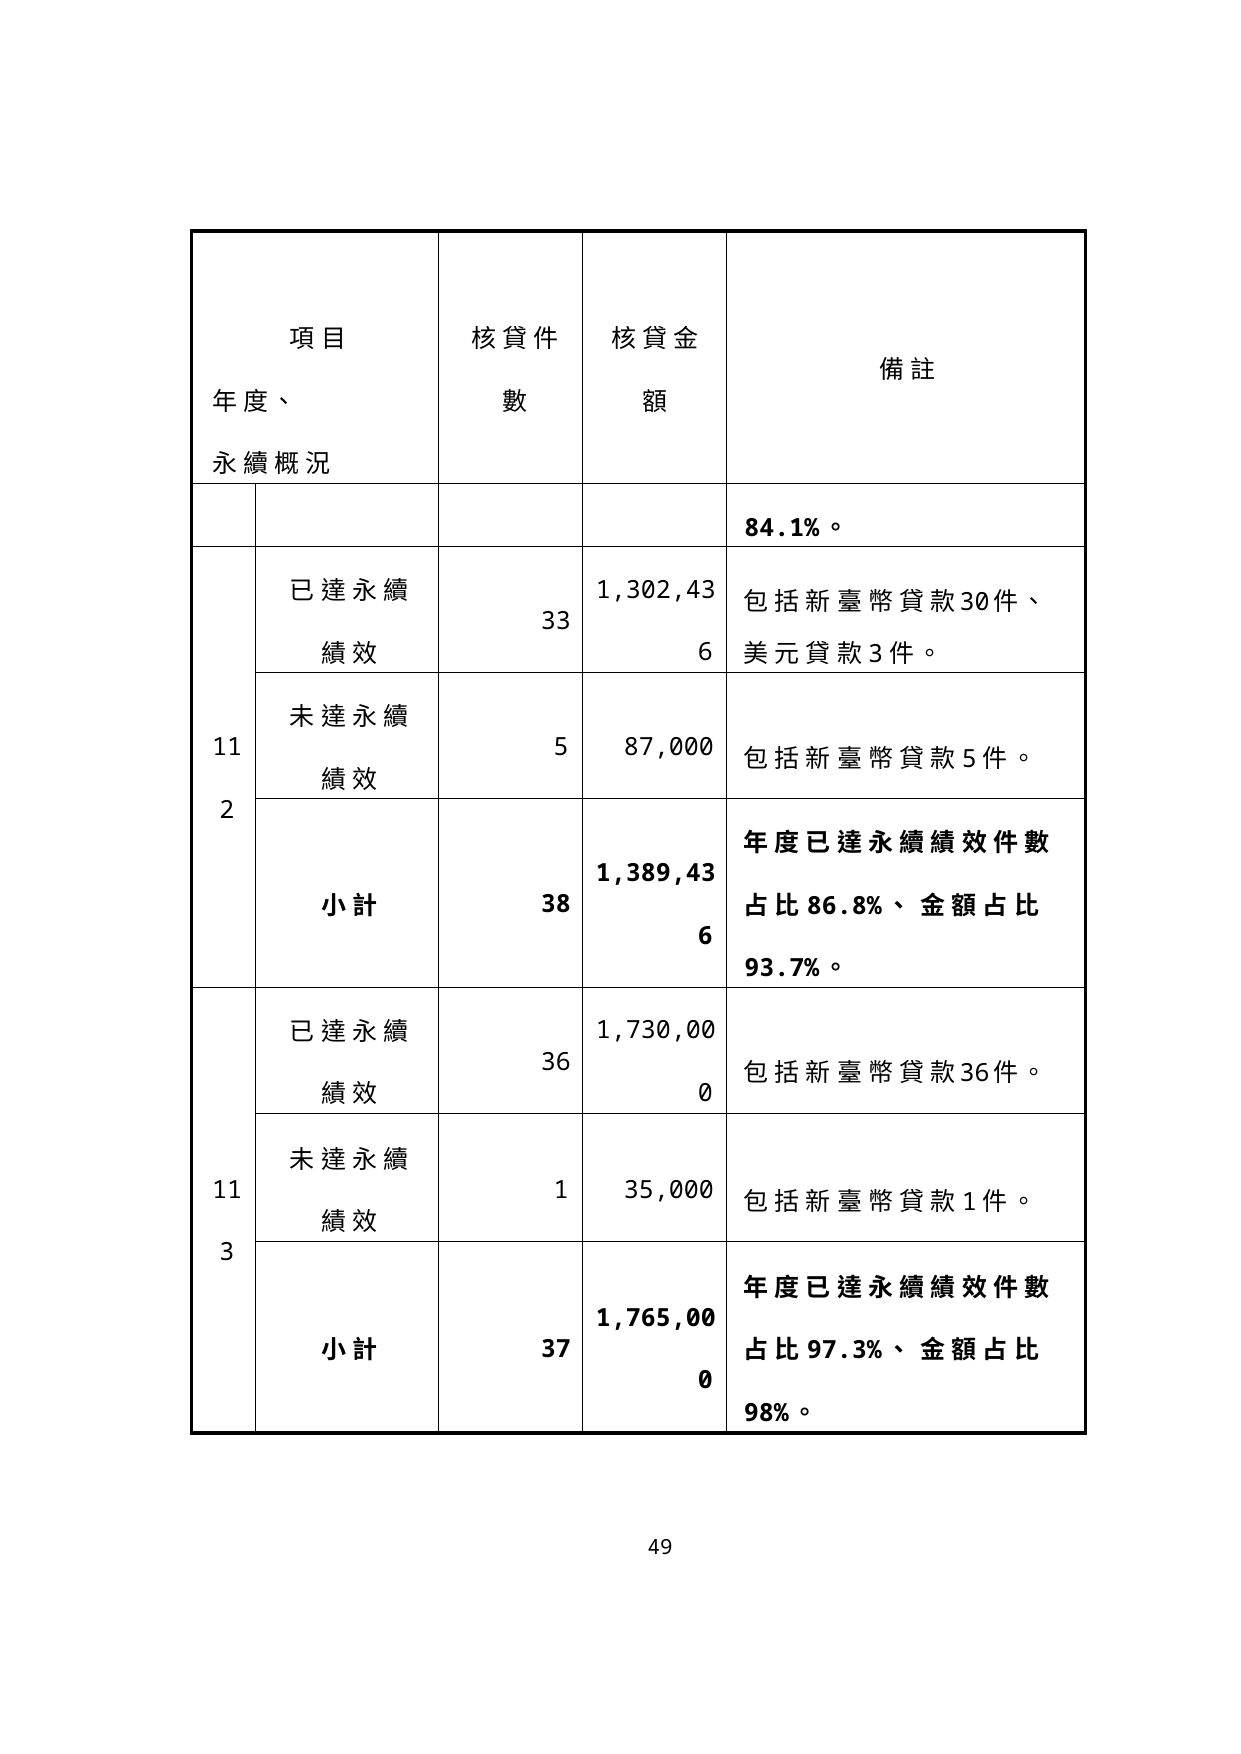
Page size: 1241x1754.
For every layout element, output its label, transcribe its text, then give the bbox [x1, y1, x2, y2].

table_cell 5 [439, 673, 582, 798]
table_cell 37 [439, 1242, 582, 1431]
table_cell 年度已達永續績效件數占比86.8%、金額占比93.7%。 [727, 799, 1084, 987]
table_header 核貸件數 [439, 233, 582, 482]
table_cell 84.1%。 [727, 484, 1084, 546]
table_header 核貸金額 [583, 233, 726, 482]
table_cell [439, 484, 582, 546]
table_header 備註 [727, 233, 1084, 482]
table_cell [256, 484, 438, 546]
table_cell 包括新臺幣貸款30件、美元貸款3件。 [727, 547, 1084, 672]
table_cell 未達永續績效 [256, 673, 438, 798]
table_cell 38 [439, 799, 582, 987]
table_cell 1,389,436 [583, 799, 726, 987]
table_cell 小計 [256, 1242, 438, 1431]
table_header 項目 年度、 永續概況 [193, 233, 438, 482]
table_cell 1 [439, 1114, 582, 1241]
table_cell 35,000 [583, 1114, 726, 1241]
table_cell 未達永續績效 [256, 1114, 438, 1241]
table_cell 1,730,000 [583, 988, 726, 1113]
table_cell 包括新臺幣貸款1件。 [727, 1114, 1084, 1241]
table_cell 87,000 [583, 673, 726, 798]
table_cell 小計 [256, 799, 438, 987]
table_cell [583, 484, 726, 546]
table_cell 已達永續績效 [256, 988, 438, 1113]
table_cell 1,765,000 [583, 1242, 726, 1431]
table_cell 33 [439, 547, 582, 672]
table_cell 已達永續績效 [256, 547, 438, 672]
table_cell 包括新臺幣貸款5件。 [727, 673, 1084, 798]
table_cell 36 [439, 988, 582, 1113]
table_cell 112 [193, 547, 255, 987]
table_cell 113 [193, 988, 255, 1431]
table_cell 1,302,436 [583, 547, 726, 672]
table_cell 年度已達永續績效件數占比97.3%、金額占比98%。 [727, 1242, 1084, 1431]
table_cell [193, 484, 255, 546]
table_cell 包括新臺幣貸款36件。 [727, 988, 1084, 1113]
